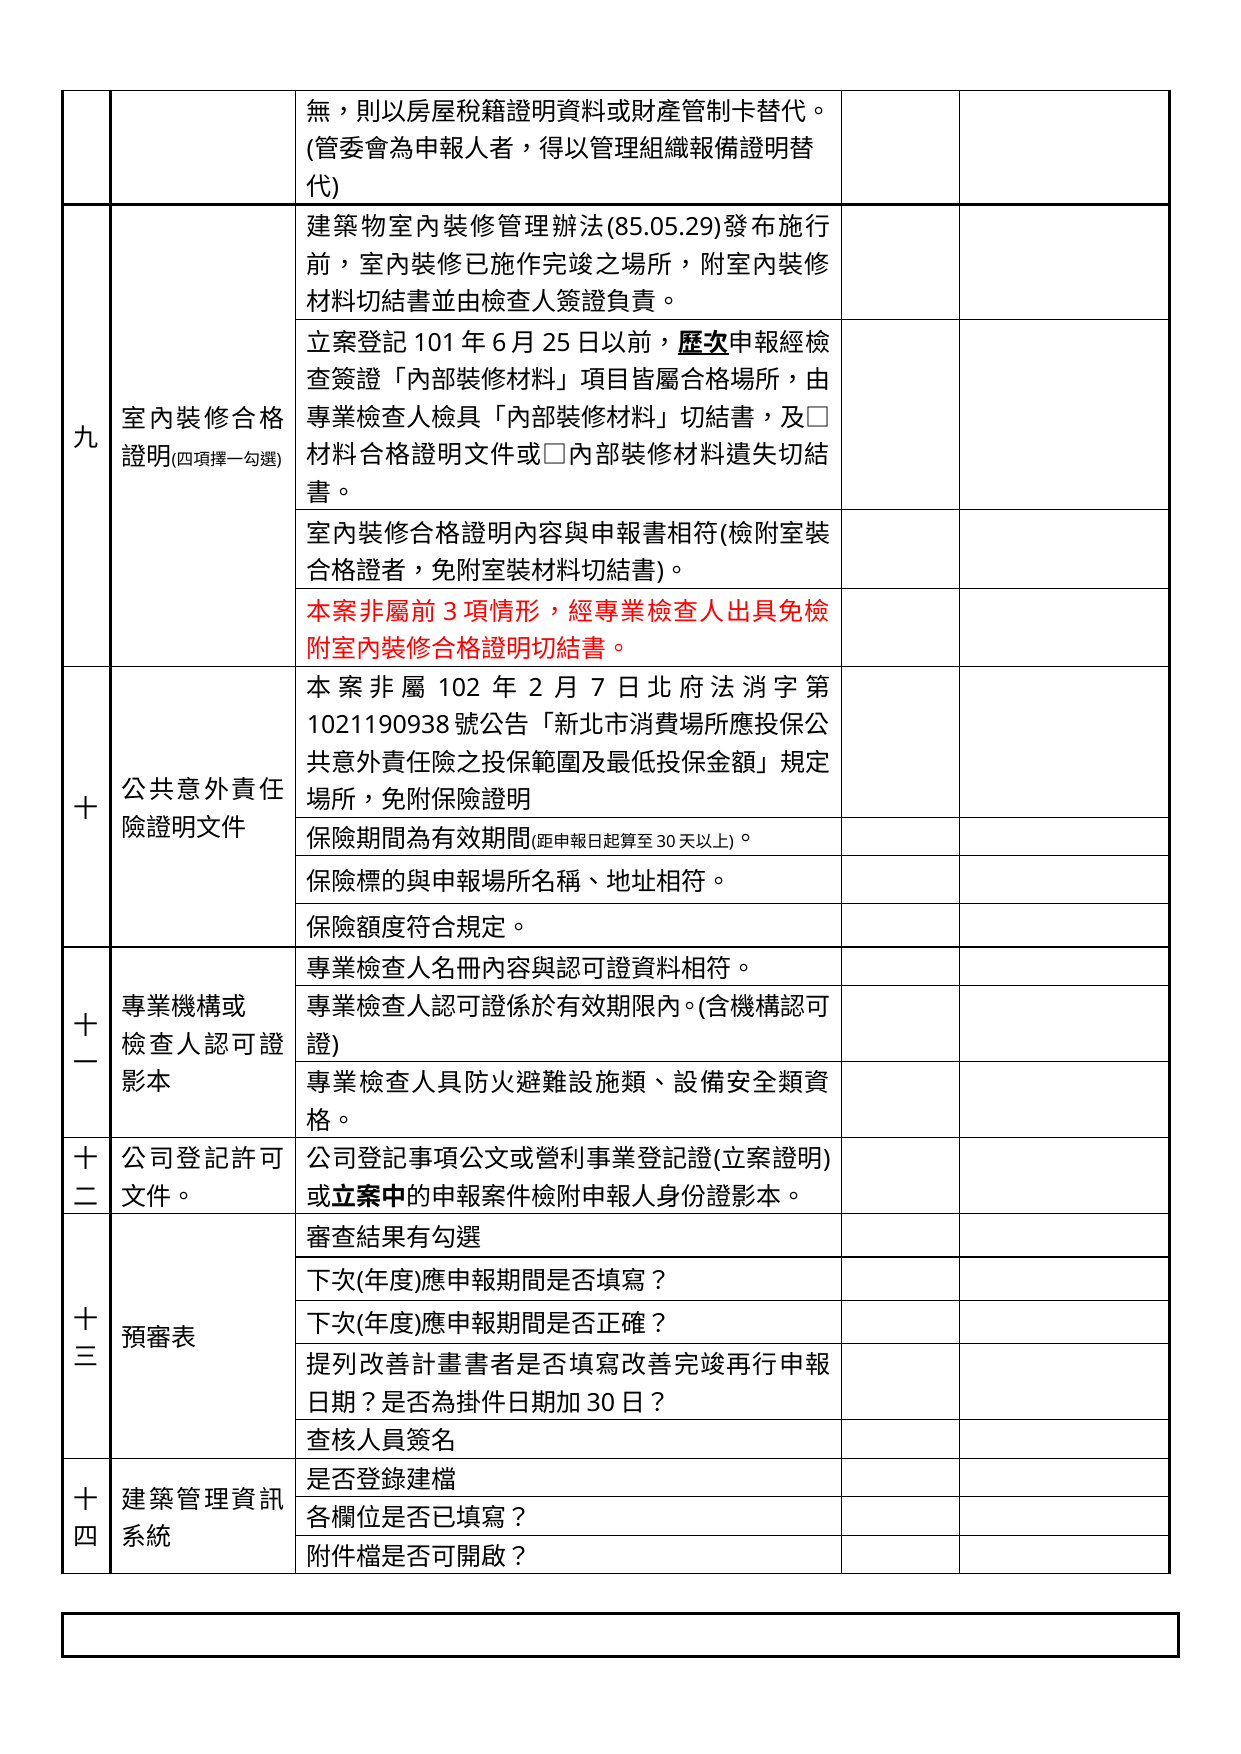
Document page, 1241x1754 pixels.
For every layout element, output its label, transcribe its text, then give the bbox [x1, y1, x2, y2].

table_cell 公共意外責任險證明文件 [112, 667, 295, 946]
table_cell 九 [64, 206, 109, 666]
table_cell 十 三 [64, 1214, 109, 1458]
table_cell [842, 91, 959, 203]
table_cell [842, 986, 959, 1061]
table_cell 建築物室內裝修管理辦法(85.05.29)發布施行前，室內裝修已施作完竣之場所，附室內裝修材料切結書並由檢查人簽證負責。 [296, 206, 841, 319]
table_cell [960, 206, 1168, 319]
table_cell 附件檔是否可開啟？ [296, 1536, 841, 1573]
table_cell [960, 667, 1168, 817]
table_cell 室內裝修合格證明(四項擇一勾選) [112, 206, 295, 666]
table_cell [960, 986, 1168, 1061]
table_cell 專業檢查人認可證係於有效期限內。(含機構認可證) [296, 986, 841, 1061]
table_cell [842, 510, 959, 587]
table_cell [960, 1497, 1168, 1535]
table_cell 立案登記101年6月25日以前，歷次申報經檢查簽證「內部裝修材料」項目皆屬合格場所，由專業檢查人檢具「內部裝修材料」切結書，及□材料合格證明文件或□內部裝修材料遺失切結書。 [296, 320, 841, 509]
table_cell [960, 320, 1168, 509]
table_cell [960, 1138, 1168, 1213]
table_cell [960, 510, 1168, 587]
table_cell [842, 904, 959, 946]
table_cell 本案非屬102年2月7日北府法消字第1021190938號公告「新北市消費場所應投保公共意外責任險之投保範圍及最低投保金額」規定場所，免附保險證明 [296, 667, 841, 817]
table_cell [842, 1062, 959, 1137]
table_cell 專業檢查人具防火避難設施類、設備安全類資格。 [296, 1062, 841, 1137]
table_cell 下次(年度)應申報期間是否正確？ [296, 1301, 841, 1343]
table_cell [960, 1536, 1168, 1573]
table_cell [960, 589, 1168, 666]
table_cell 專業檢查人名冊內容與認可證資料相符。 [296, 948, 841, 985]
table_cell [960, 1420, 1168, 1458]
table_cell 十 [64, 667, 109, 946]
table_cell [842, 1497, 959, 1535]
table_cell [842, 667, 959, 817]
table_cell [960, 1344, 1168, 1419]
table_cell [960, 1459, 1168, 1496]
table_cell 十二 [64, 1138, 109, 1213]
table_cell 公司登記許可文件。 [112, 1138, 295, 1213]
table_cell 預審表 [112, 1214, 295, 1458]
table_cell [842, 1214, 959, 1256]
table_cell 無，則以房屋稅籍證明資料或財產管制卡替代。(管委會為申報人者，得以管理組織報備證明替代) [296, 91, 841, 203]
table_cell [960, 1214, 1168, 1256]
table_cell [842, 1344, 959, 1419]
table_cell [960, 948, 1168, 985]
table_cell [960, 856, 1168, 903]
table_cell [64, 91, 109, 203]
table_cell 保險額度符合規定。 [296, 904, 841, 946]
table_cell [960, 904, 1168, 946]
table_cell [842, 589, 959, 666]
table_cell 十 四 [64, 1459, 109, 1573]
table_cell 下次(年度)應申報期間是否填寫？ [296, 1258, 841, 1300]
table_cell 本案非屬前3項情形，經專業檢查人出具免檢附室內裝修合格證明切結書。 [296, 589, 841, 666]
table_cell [960, 1258, 1168, 1300]
table_cell [842, 206, 959, 319]
table_cell 十 一 [64, 948, 109, 1137]
table_cell 查核人員簽名 [296, 1420, 841, 1458]
table_cell 專業機構或 檢查人認可證影本 [112, 948, 295, 1137]
table_cell 建築管理資訊系統 [112, 1459, 295, 1573]
table_cell [842, 1138, 959, 1213]
table_cell [842, 1536, 959, 1573]
table_cell 公司登記事項公文或營利事業登記證(立案證明)或立案中的申報案件檢附申報人身份證影本。 [296, 1138, 841, 1213]
table_cell [960, 818, 1168, 855]
table_cell [112, 91, 295, 203]
table_cell [842, 1258, 959, 1300]
table_cell 保險標的與申報場所名稱、地址相符。 [296, 856, 841, 903]
table_cell 審查結果有勾選 [296, 1214, 841, 1256]
table_cell [842, 856, 959, 903]
table_cell 各欄位是否已填寫？ [296, 1497, 841, 1535]
table_cell [842, 818, 959, 855]
table_cell 保險期間為有效期間(距申報日起算至30天以上)。 [296, 818, 841, 855]
table_cell [842, 1301, 959, 1343]
table_cell [842, 1420, 959, 1458]
table_cell [842, 948, 959, 985]
table_cell 室內裝修合格證明內容與申報書相符(檢附室裝合格證者，免附室裝材料切結書)。 [296, 510, 841, 587]
table_cell [960, 1301, 1168, 1343]
table_cell 提列改善計畫書者是否填寫改善完竣再行申報日期？是否為掛件日期加30日？ [296, 1344, 841, 1419]
table_cell [842, 320, 959, 509]
table_cell [842, 1459, 959, 1496]
table_cell [960, 91, 1168, 203]
table_header [64, 1615, 1177, 1655]
table_cell [960, 1062, 1168, 1137]
table_cell 是否登錄建檔 [296, 1459, 841, 1496]
